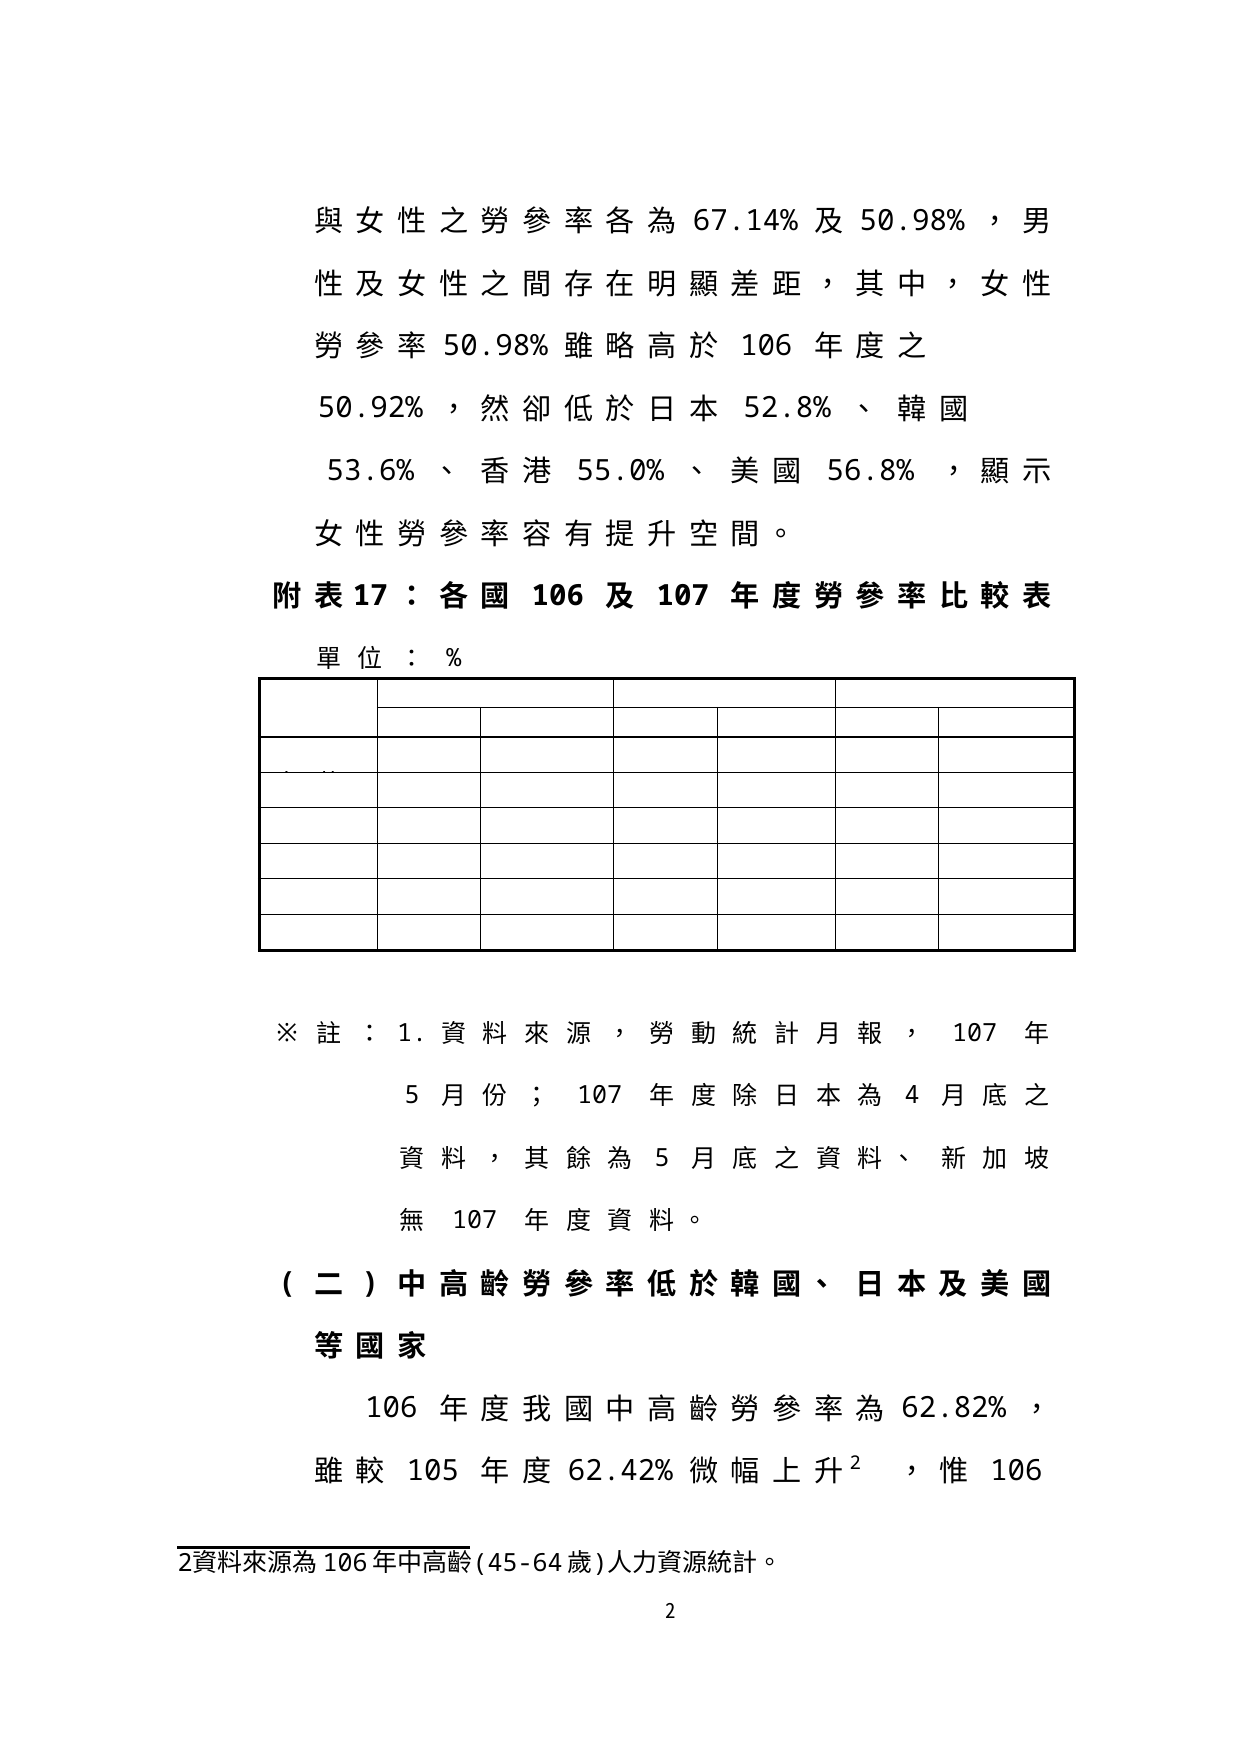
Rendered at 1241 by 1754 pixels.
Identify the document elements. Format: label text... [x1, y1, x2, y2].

table_cell 68.30 [614, 844, 717, 878]
table_cell 67.13 [614, 738, 717, 772]
table_cell 59.80 [836, 915, 938, 949]
table_cell 韓國 [261, 808, 377, 843]
table_cell 61.10 [378, 844, 480, 878]
table_cell 新加坡 [261, 915, 377, 949]
table_cell - [939, 915, 1073, 949]
table_cell 58.86 [481, 738, 613, 772]
table_header 合計 [378, 680, 613, 707]
table_cell - [718, 915, 835, 949]
table_header 男性 [614, 680, 835, 707]
table_cell 55.00 [939, 844, 1073, 878]
table_cell 69.30 [718, 879, 835, 913]
table_cell 76.00 [614, 915, 717, 949]
table_cell 日本 [261, 773, 377, 807]
table_cell 50.98 [939, 738, 1073, 772]
table_cell 60.50 [378, 773, 480, 807]
table_cell - [481, 915, 613, 949]
text ※註：1.資料來源，勞動統計月報，107年5月份；107年度除日本為4月底之資料，其餘為5月底之資料、新加坡無107年度資料。 [256, 990, 1058, 1240]
table_cell 107年度 [939, 708, 1073, 736]
table_cell 71.30 [718, 773, 835, 807]
table_cell 56.80 [939, 879, 1073, 913]
table_cell 香港 [261, 844, 377, 878]
table_cell 107年度 [481, 708, 613, 736]
table_cell 61.10 [481, 844, 613, 878]
text 附表17：各國106及107年度勞參率比較表 單位：% [256, 552, 1058, 677]
table_cell 57.00 [836, 879, 938, 913]
table_cell 74.10 [614, 808, 717, 843]
table_cell 63.90 [481, 808, 613, 843]
table_cell 67.14 [718, 738, 835, 772]
table_header 國別 (地區別) [261, 680, 377, 736]
table_cell 106年度 [614, 708, 717, 736]
table_cell 74.50 [718, 808, 835, 843]
table_cell 106年度 [836, 708, 938, 736]
table_cell 53.60 [939, 808, 1073, 843]
table_cell 62.80 [481, 879, 613, 913]
table_cell 中華民國 [261, 738, 377, 772]
table_cell 63.20 [378, 808, 480, 843]
table_cell 67.70 [378, 915, 480, 949]
text 資料來源為106年中高齡(45-64歲)人力資源統計。 [177, 1548, 1063, 1577]
table_cell 107年度 [718, 708, 835, 736]
table_cell 52.80 [939, 773, 1073, 807]
table_cell 51.10 [836, 773, 938, 807]
table_cell 55.10 [836, 844, 938, 878]
table_header 女性 [836, 680, 1073, 707]
table_cell 106年度 [378, 708, 480, 736]
table_cell 62.90 [378, 879, 480, 913]
text 106年度我國中高齡勞參率為62.82%，雖較105年度62.42%微幅上升，惟106年度中高齡不同年齡層之勞參率，仍低於韓國、日本及美國等國。其中，我國45-49歲之勞參率，與其他國家之差距尚不明顯；惟50-54歲之勞參率72.5%，日本、韓國及美國則各為86.5%、79.8%及78.8%；我國55-59歲之勞參率55.7%，日本、韓國及美國則各為83%、74.2%及71.9%；我國60-64歲之勞參率僅36.7%，而日本、韓國及美國仍超過50%，分別為68.1%、62.5%及56.5%（詳附表18），整體而言，我國年齡愈高之組別，勞參率與其他國家之差異愈明顯。 [271, 1365, 1058, 1490]
table_cell 美國 [261, 879, 377, 913]
table_cell 52.70 [836, 808, 938, 843]
table_cell 68.60 [718, 844, 835, 878]
table_cell 50.92 [836, 738, 938, 772]
text 與女性之勞參率各為67.14%及50.98%，男性及女性之間存在明顯差距，其中，女性勞參率50.98%雖略高於106年度之50.92%，然卻低於日本52.8%、韓國53.6%、香港55.0%、美國56.8%，顯示女性勞參率容有提升空間。 [271, 177, 1058, 552]
text (二)中高齡勞參率低於韓國、日本及美國等國家 [242, 1240, 1058, 1365]
table_cell 61.70 [481, 773, 613, 807]
table_cell 69.10 [614, 879, 717, 913]
table_cell 58.83 [378, 738, 480, 772]
table_cell 70.50 [614, 773, 717, 807]
